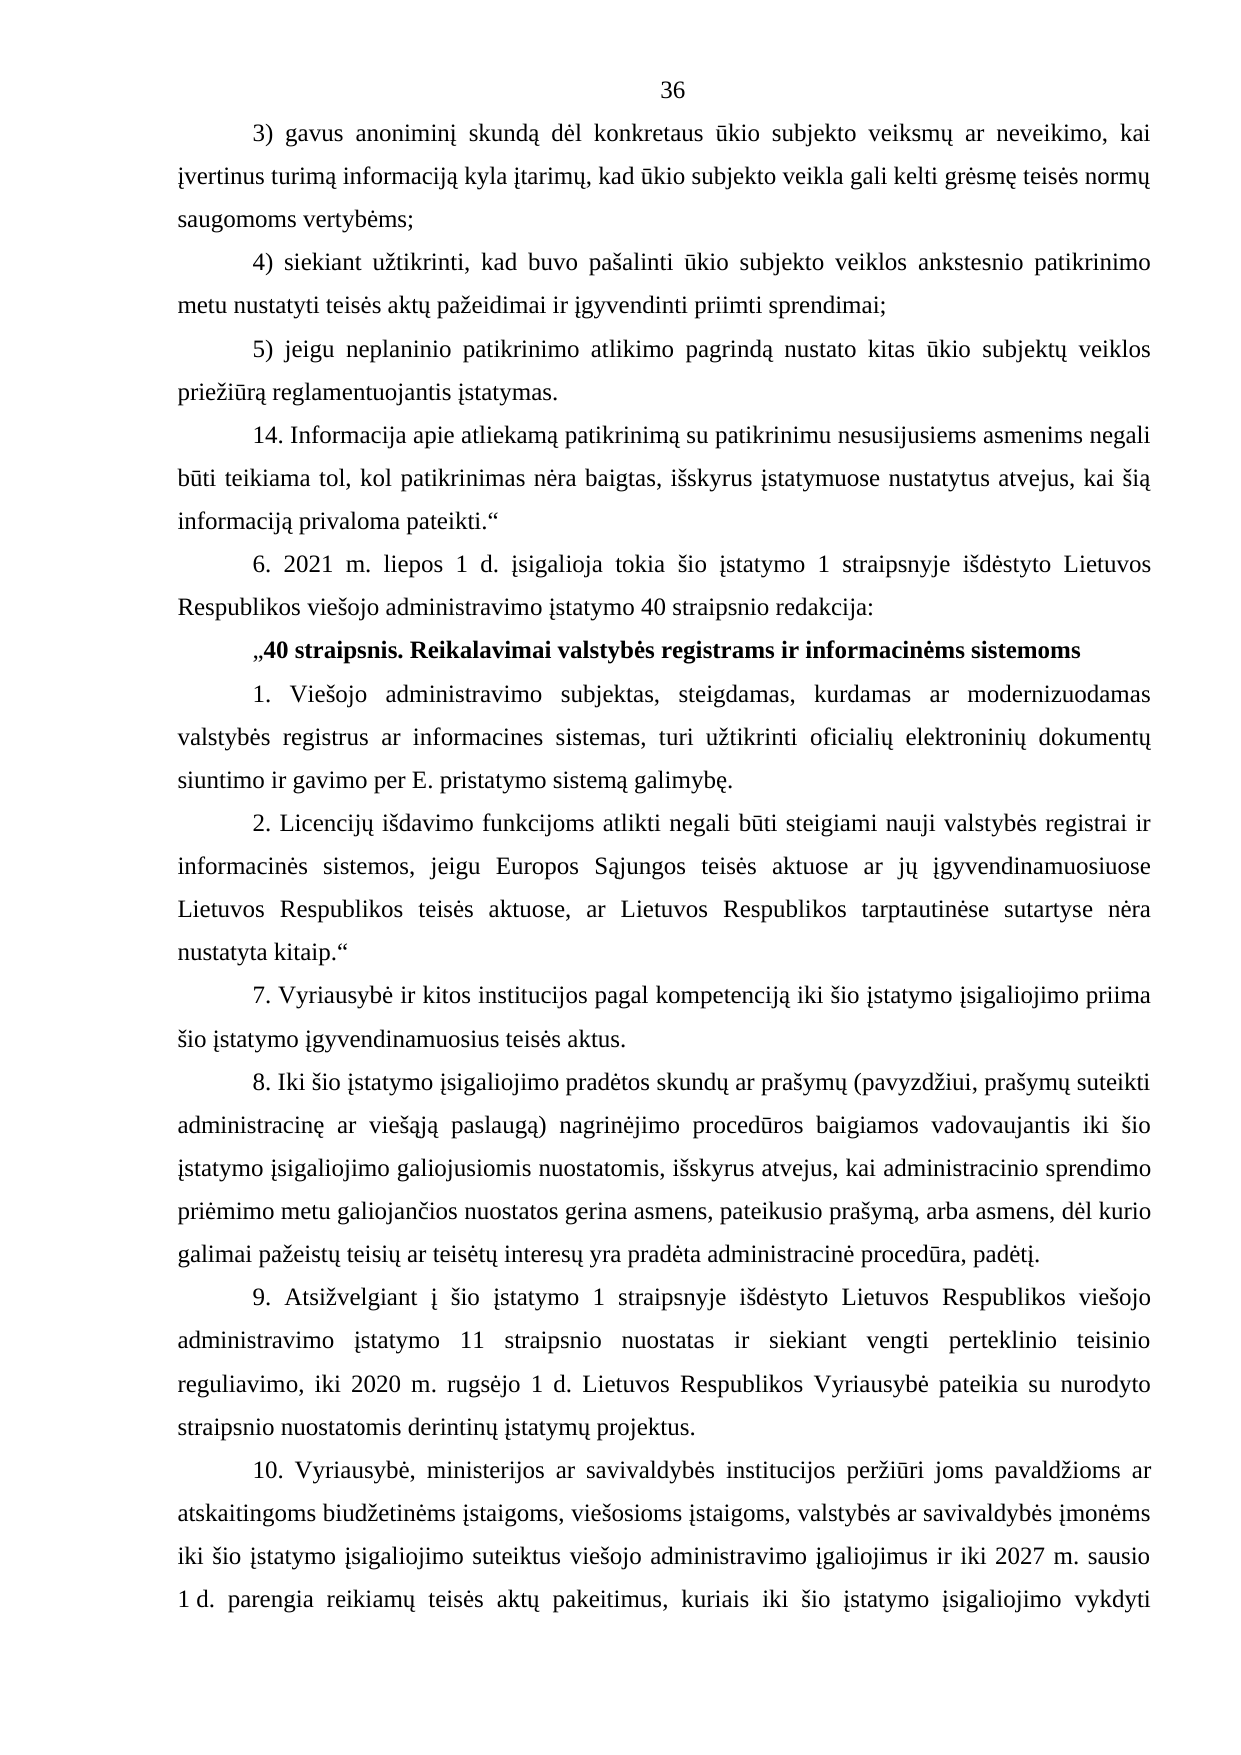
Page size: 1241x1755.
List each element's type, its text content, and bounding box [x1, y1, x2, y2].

text 5) jeigu neplaninio patikrinimo atlikimo pagrindą nustato kitas ūkio subjektų veiklos priežiūrą reglamentuojantis įstatymas. [177, 334, 1152, 406]
text 4) siekiant užtikrinti, kad buvo pašalinti ūkio subjekto veiklos ankstesnio patikrinimo metu nustatyti teisės aktų pažeidimai ir įgyvendinti priimti sprendimai; [177, 247, 1152, 319]
text 8. Iki šio įstatymo įsigaliojimo pradėtos skundų ar prašymų (pavyzdžiui, prašymų suteikti administracinę ar viešąją paslaugą) nagrinėjimo procedūros baigiamos vadovaujantis iki šio įstatymo įsigaliojimo galiojusiomis nuostatomis, išskyrus atvejus, kai administracinio sprendimo priėmimo metu galiojančios nuostatos gerina asmens, pateikusio prašymą, arba asmens, dėl kurio galimai pažeistų teisių ar teisėtų interesų yra pradėta administracinė procedūra, padėtį. [177, 1067, 1152, 1268]
text 14. Informacija apie atliekamą patikrinimą su patikrinimu nesusijusiems asmenims negali būti teikiama tol, kol patikrinimas nėra baigtas, išskyrus įstatymuose nustatytus atvejus, kai šią informaciją privaloma pateikti.“ [177, 420, 1152, 535]
text 9. Atsižvelgiant į šio įstatymo 1 straipsnyje išdėstyto Lietuvos Respublikos viešojo administravimo įstatymo 11 straipsnio nuostatas ir siekiant vengti perteklinio teisinio reguliavimo, iki 2020 m. rugsėjo 1 d. Lietuvos Respublikos Vyriausybė pateikia su nurodyto straipsnio nuostatomis derintinų įstatymų projektus. [177, 1282, 1152, 1441]
text 2. Licencijų išdavimo funkcijoms atlikti negali būti steigiami nauji valstybės registrai ir informacinės sistemos, jeigu Europos Sąjungos teisės aktuose ar jų įgyvendinamuosiuose Lietuvos Respublikos teisės aktuose, ar Lietuvos Respublikos tarptautinėse sutartyse nėra nustatyta kitaip.“ [177, 808, 1152, 966]
text 10. Vyriausybė, ministerijos ar savivaldybės institucijos peržiūri joms pavaldžioms ar atskaitingoms biudžetinėms įstaigoms, viešosioms įstaigoms, valstybės ar savivaldybės įmonėms iki šio įstatymo įsigaliojimo suteiktus viešojo administravimo įgaliojimus ir iki 2027 m. sausio 1 d. parengia reikiamų teisės aktų pakeitimus, kuriais iki šio įstatymo įsigaliojimo vykdyti [177, 1455, 1152, 1613]
text „40 straipsnis. Reikalavimai valstybės registrams ir informacinėms sistemoms [177, 636, 1152, 664]
text 3) gavus anoniminį skundą dėl konkretaus ūkio subjekto veiksmų ar neveikimo, kai įvertinus turimą informaciją kyla įtarimų, kad ūkio subjekto veikla gali kelti grėsmę teisės normų saugomoms vertybėms; [177, 118, 1152, 233]
text 1. Viešojo administravimo subjektas, steigdamas, kurdamas ar modernizuodamas valstybės registrus ar informacines sistemas, turi užtikrinti oficialių elektroninių dokumentų siuntimo ir gavimo per E. pristatymo sistemą galimybę. [177, 679, 1152, 794]
text 6. 2021 m. liepos 1 d. įsigalioja tokia šio įstatymo 1 straipsnyje išdėstyto Lietuvos Respublikos viešojo administravimo įstatymo 40 straipsnio redakcija: [177, 549, 1152, 621]
text 7. Vyriausybė ir kitos institucijos pagal kompetenciją iki šio įstatymo įsigaliojimo priima šio įstatymo įgyvendinamuosius teisės aktus. [177, 981, 1152, 1052]
